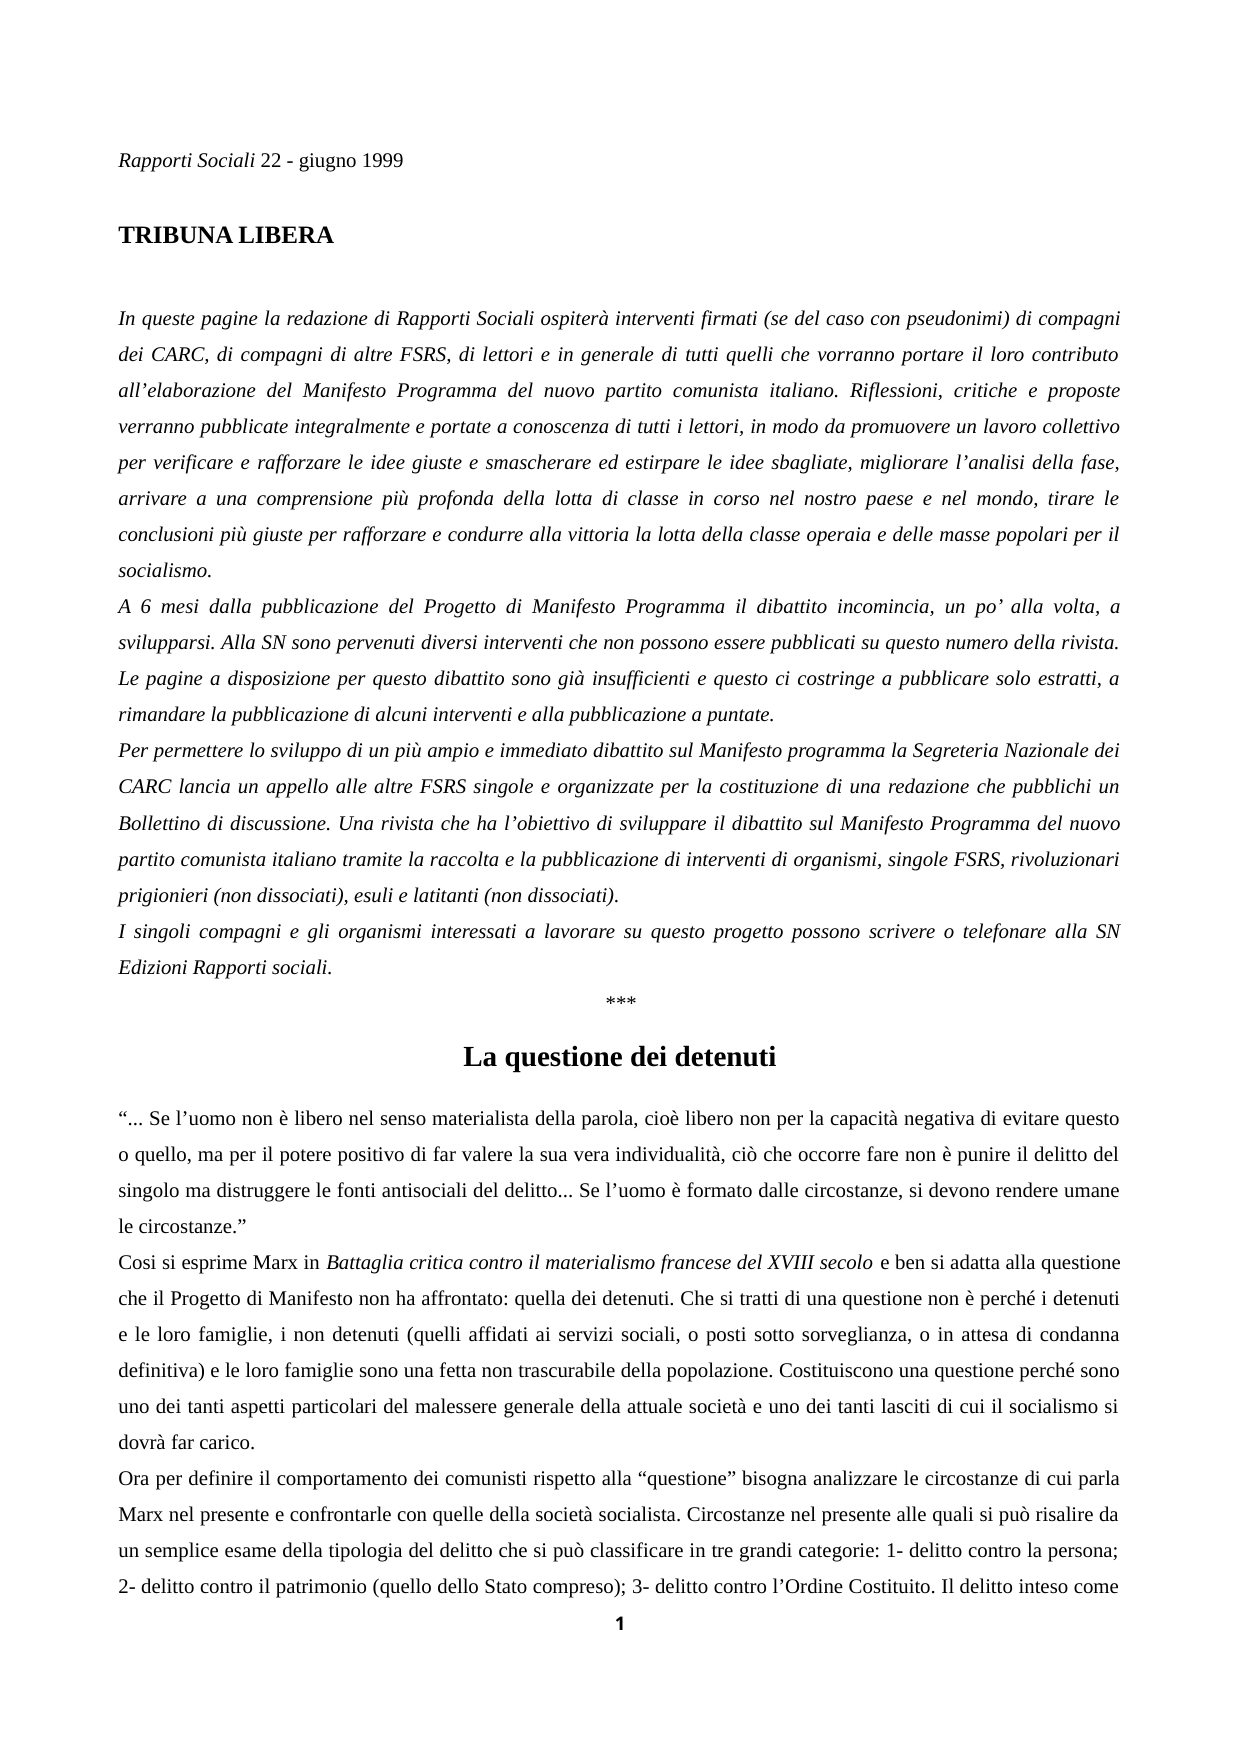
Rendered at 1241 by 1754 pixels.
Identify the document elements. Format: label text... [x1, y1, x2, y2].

text Per permettere lo sviluppo di un più ampio e immediato dibattito sul Manifesto programma la Segreteria Nazionale dei CARC lancia un appello alle altre FSRS singole e organizzate per la costituzione di una redazione che pubblichi un Bollettino di discussione. Una rivista che ha l’obiettivo di sviluppare il dibattito sul Manifesto Programma del nuovo partito comunista italiano tramite la raccolta e la pubblicazione di interventi di organismi, singole FSRS, rivoluzionari prigionieri (non dissociati), esuli e latitanti (non dissociati). [118, 738, 1122, 907]
text “... Se l’uomo non è libero nel senso materialista della parola, cioè libero non per la capacità negativa di evitare questo o quello, ma per il potere positivo di far valere la sua vera individualità, ciò che occorre fare non è punire il delitto del singolo ma distruggere le fonti antisociali del delitto... Se l’uomo è formato dalle circostanze, si devono rendere umane le circostanze.” [118, 1106, 1122, 1238]
text Rapporti Sociali 22 - giugno 1999 [118, 148, 1122, 172]
text Ora per definire il comportamento dei comunisti rispetto alla “questione” bisogna analizzare le circostanze di cui parla Marx nel presente e confrontarle con quelle della società socialista. Circostanze nel presente alle quali si può risalire da un semplice esame della tipologia del delitto che si può classificare in tre grandi categorie: 1- delitto contro la persona; 2- delitto contro il patrimonio (quello dello Stato compreso); 3- delitto contro l’Ordine Costituito. Il delitto inteso come [118, 1466, 1122, 1598]
text Cosi si esprime Marx in Battaglia critica contro il materialismo francese del XVIII secolo e ben si adatta alla questione che il Progetto di Manifesto non ha affrontato: quella dei detenuti. Che si tratti di una questione non è perché i detenuti e le loro famiglie, i non detenuti (quelli affidati ai servizi sociali, o posti sotto sorveglianza, o in attesa di condanna definitiva) e le loro famiglie sono una fetta non trascurabile della popolazione. Costituiscono una questione perché sono uno dei tanti aspetti particolari del malessere generale della attuale società e uno dei tanti lasciti di cui il socialismo si dovrà far carico. [118, 1250, 1122, 1454]
text In queste pagine la redazione di Rapporti Sociali ospiterà interventi firmati (se del caso con pseudonimi) di compagni dei CARC, di compagni di altre FSRS, di lettori e in generale di tutti quelli che vorranno portare il loro contributo all’elaborazione del Manifesto Programma del nuovo partito comunista italiano. Riflessioni, critiche e proposte verranno pubblicate integralmente e portate a conoscenza di tutti i lettori, in modo da promuovere un lavoro collettivo per verificare e rafforzare le idee giuste e smascherare ed estirpare le idee sbagliate, migliorare l’analisi della fase, arrivare a una comprensione più profonda della lotta di classe in corso nel nostro paese e nel mondo, tirare le conclusioni più giuste per rafforzare e condurre alla vittoria la lotta della classe operaia e delle masse popolari per il socialismo. [118, 306, 1122, 582]
text I singoli compagni e gli organismi interessati a lavorare su questo progetto possono scrivere o telefonare alla SN Edizioni Rapporti sociali. [118, 919, 1122, 979]
text La questione dei detenuti [118, 1039, 1122, 1072]
text *** [118, 991, 1122, 1015]
text TRIBUNA LIBERA [118, 220, 1122, 248]
text A 6 mesi dalla pubblicazione del Progetto di Manifesto Programma il dibattito incomincia, un po’ alla volta, a svilupparsi. Alla SN sono pervenuti diversi interventi che non possono essere pubblicati su questo numero della rivista. Le pagine a disposizione per questo dibattito sono già insufficienti e questo ci costringe a pubblicare solo estratti, a rimandare la pubblicazione di alcuni interventi e alla pubblicazione a puntate. [118, 594, 1122, 726]
